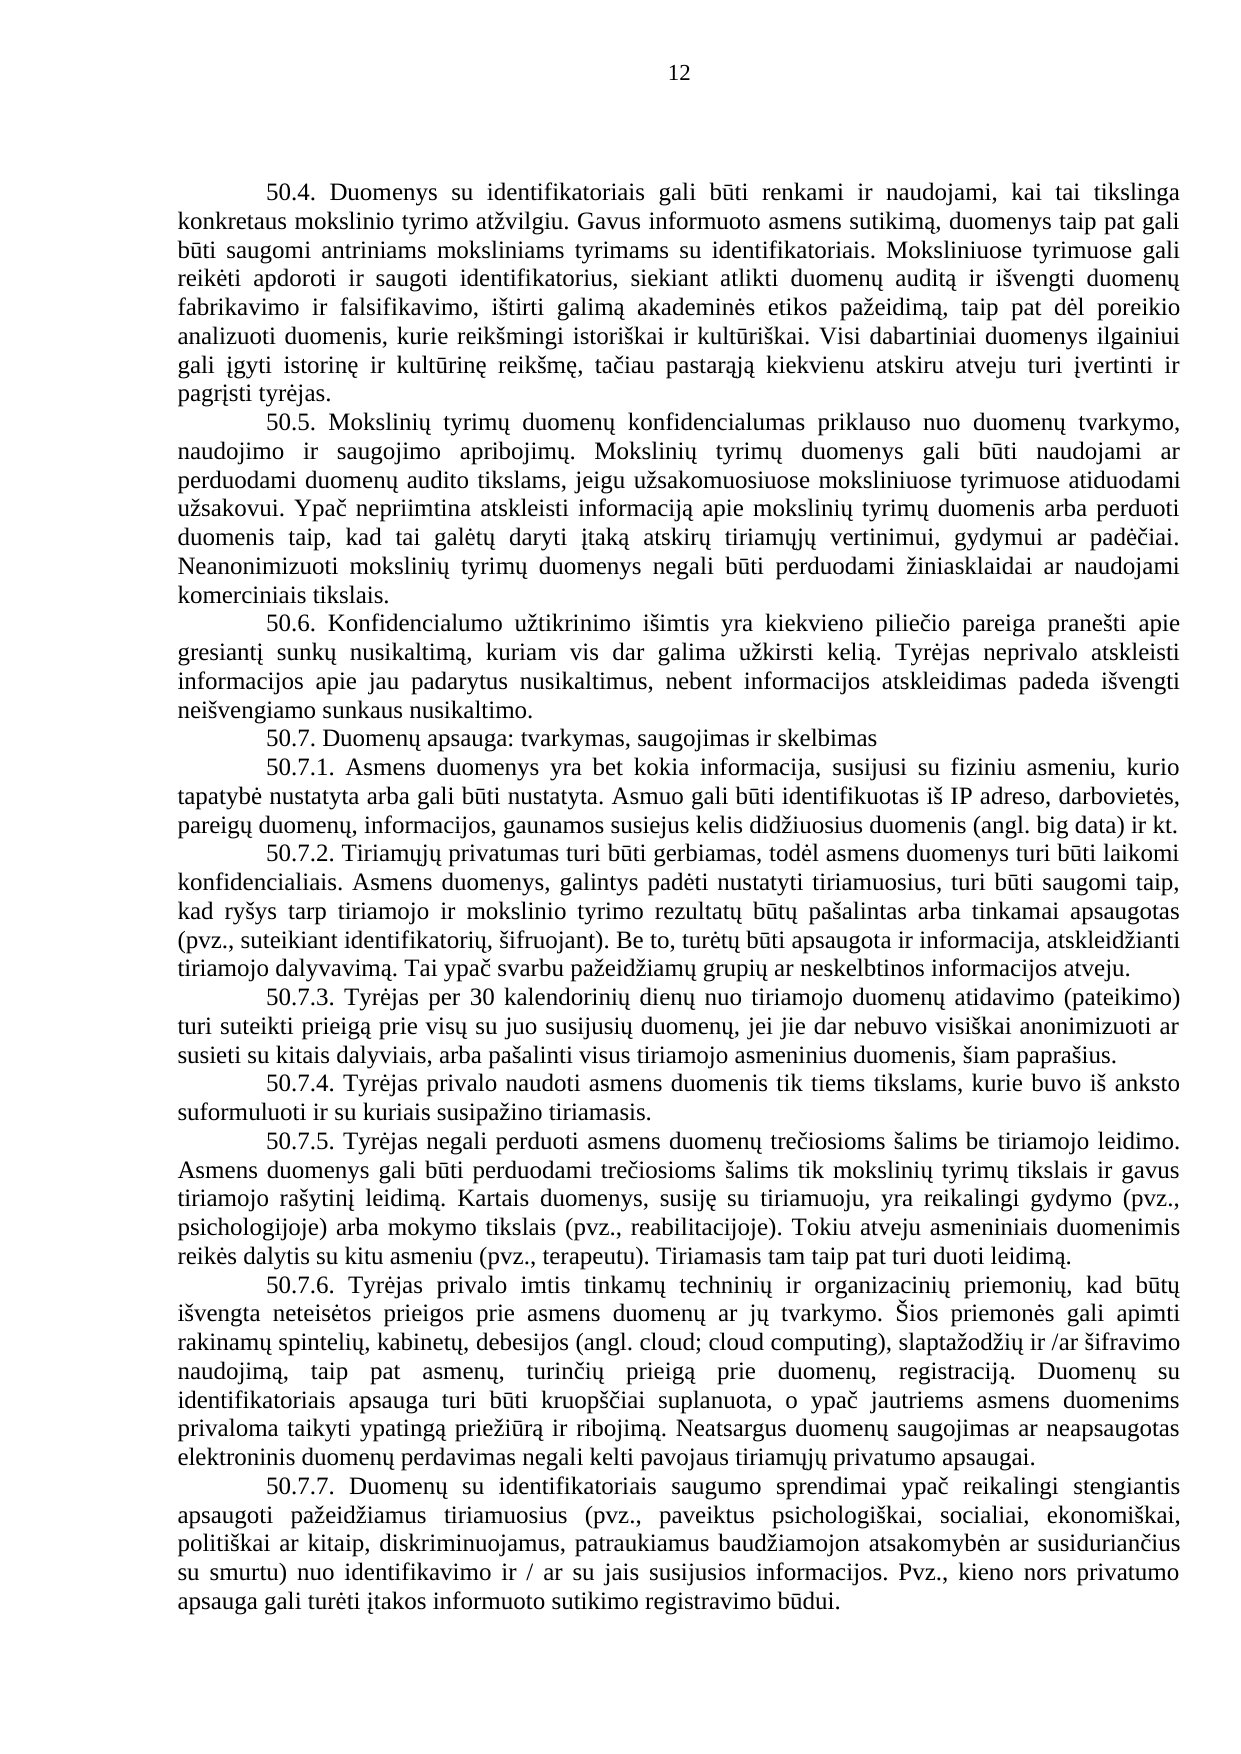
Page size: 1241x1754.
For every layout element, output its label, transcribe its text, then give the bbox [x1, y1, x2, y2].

text 50.4. Duomenys su identifikatoriais gali būti renkami ir naudojami, kai tai tikslinga konkretaus mokslinio tyrimo atžvilgiu. Gavus informuoto asmens sutikimą, duomenys taip pat gali būti saugomi antriniams moksliniams tyrimams su identifikatoriais. Moksliniuose tyrimuose gali reikėti apdoroti ir saugoti identifikatorius, siekiant atlikti duomenų auditą ir išvengti duomenų fabrikavimo ir falsifikavimo, ištirti galimą akademinės etikos pažeidimą, taip pat dėl poreikio analizuoti duomenis, kurie reikšmingi istoriškai ir kultūriškai. Visi dabartiniai duomenys ilgainiui gali įgyti istorinę ir kultūrinę reikšmę, tačiau pastarąją kiekvienu atskiru atveju turi įvertinti ir pagrįsti tyrėjas. [177, 177, 1181, 407]
text 50.7. Duomenų apsauga: tvarkymas, saugojimas ir skelbimas [177, 723, 1181, 752]
text 50.7.1. Asmens duomenys yra bet kokia informacija, susijusi su fiziniu asmeniu, kurio tapatybė nustatyta arba gali būti nustatyta. Asmuo gali būti identifikuotas iš IP adreso, darbovietės, pareigų duomenų, informacijos, gaunamos susiejus kelis didžiuosius duomenis (angl. big data) ir kt. [177, 752, 1181, 838]
text 50.7.2. Tiriamųjų privatumas turi būti gerbiamas, todėl asmens duomenys turi būti laikomi konfidencialiais. Asmens duomenys, galintys padėti nustatyti tiriamuosius, turi būti saugomi taip, kad ryšys tarp tiriamojo ir mokslinio tyrimo rezultatų būtų pašalintas arba tinkamai apsaugotas (pvz., suteikiant identifikatorių, šifruojant). Be to, turėtų būti apsaugota ir informacija, atskleidžianti tiriamojo dalyvavimą. Tai ypač svarbu pažeidžiamų grupių ar neskelbtinos informacijos atveju. [177, 838, 1181, 982]
text 50.7.7. Duomenų su identifikatoriais saugumo sprendimai ypač reikalingi stengiantis apsaugoti pažeidžiamus tiriamuosius (pvz., paveiktus psichologiškai, socialiai, ekonomiškai, politiškai ar kitaip, diskriminuojamus, patraukiamus baudžiamojon atsakomybėn ar susiduriančius su smurtu) nuo identifikavimo ir / ar su jais susijusios informacijos. Pvz., kieno nors privatumo apsauga gali turėti įtakos informuoto sutikimo registravimo būdui. [177, 1471, 1181, 1615]
text 50.6. Konfidencialumo užtikrinimo išimtis yra kiekvieno piliečio pareiga pranešti apie gresiantį sunkų nusikaltimą, kuriam vis dar galima užkirsti kelią. Tyrėjas neprivalo atskleisti informacijos apie jau padarytus nusikaltimus, nebent informacijos atskleidimas padeda išvengti neišvengiamo sunkaus nusikaltimo. [177, 608, 1181, 723]
text 50.7.6. Tyrėjas privalo imtis tinkamų techninių ir organizacinių priemonių, kad būtų išvengta neteisėtos prieigos prie asmens duomenų ar jų tvarkymo. Šios priemonės gali apimti rakinamų spintelių, kabinetų, debesijos (angl. cloud; cloud computing), slaptažodžių ir /ar šifravimo naudojimą, taip pat asmenų, turinčių prieigą prie duomenų, registraciją. Duomenų su identifikatoriais apsauga turi būti kruopščiai suplanuota, o ypač jautriems asmens duomenims privaloma taikyti ypatingą priežiūrą ir ribojimą. Neatsargus duomenų saugojimas ar neapsaugotas elektroninis duomenų perdavimas negali kelti pavojaus tiriamųjų privatumo apsaugai. [177, 1270, 1181, 1471]
text 50.7.4. Tyrėjas privalo naudoti asmens duomenis tik tiems tikslams, kurie buvo iš anksto suformuluoti ir su kuriais susipažino tiriamasis. [177, 1068, 1181, 1126]
text 50.7.5. Tyrėjas negali perduoti asmens duomenų trečiosioms šalims be tiriamojo leidimo. Asmens duomenys gali būti perduodami trečiosioms šalims tik mokslinių tyrimų tikslais ir gavus tiriamojo rašytinį leidimą. Kartais duomenys, susiję su tiriamuoju, yra reikalingi gydymo (pvz., psichologijoje) arba mokymo tikslais (pvz., reabilitacijoje). Tokiu atveju asmeniniais duomenimis reikės dalytis su kitu asmeniu (pvz., terapeutu). Tiriamasis tam taip pat turi duoti leidimą. [177, 1126, 1181, 1270]
text 50.7.3. Tyrėjas per 30 kalendorinių dienų nuo tiriamojo duomenų atidavimo (pateikimo) turi suteikti prieigą prie visų su juo susijusių duomenų, jei jie dar nebuvo visiškai anonimizuoti ar susieti su kitais dalyviais, arba pašalinti visus tiriamojo asmeninius duomenis, šiam paprašius. [177, 982, 1181, 1068]
text 50.5. Mokslinių tyrimų duomenų konfidencialumas priklauso nuo duomenų tvarkymo, naudojimo ir saugojimo apribojimų. Mokslinių tyrimų duomenys gali būti naudojami ar perduodami duomenų audito tikslams, jeigu užsakomuosiuose moksliniuose tyrimuose atiduodami užsakovui. Ypač nepriimtina atskleisti informaciją apie mokslinių tyrimų duomenis arba perduoti duomenis taip, kad tai galėtų daryti įtaką atskirų tiriamųjų vertinimui, gydymui ar padėčiai. Neanonimizuoti mokslinių tyrimų duomenys negali būti perduodami žiniasklaidai ar naudojami komerciniais tikslais. [177, 407, 1181, 608]
